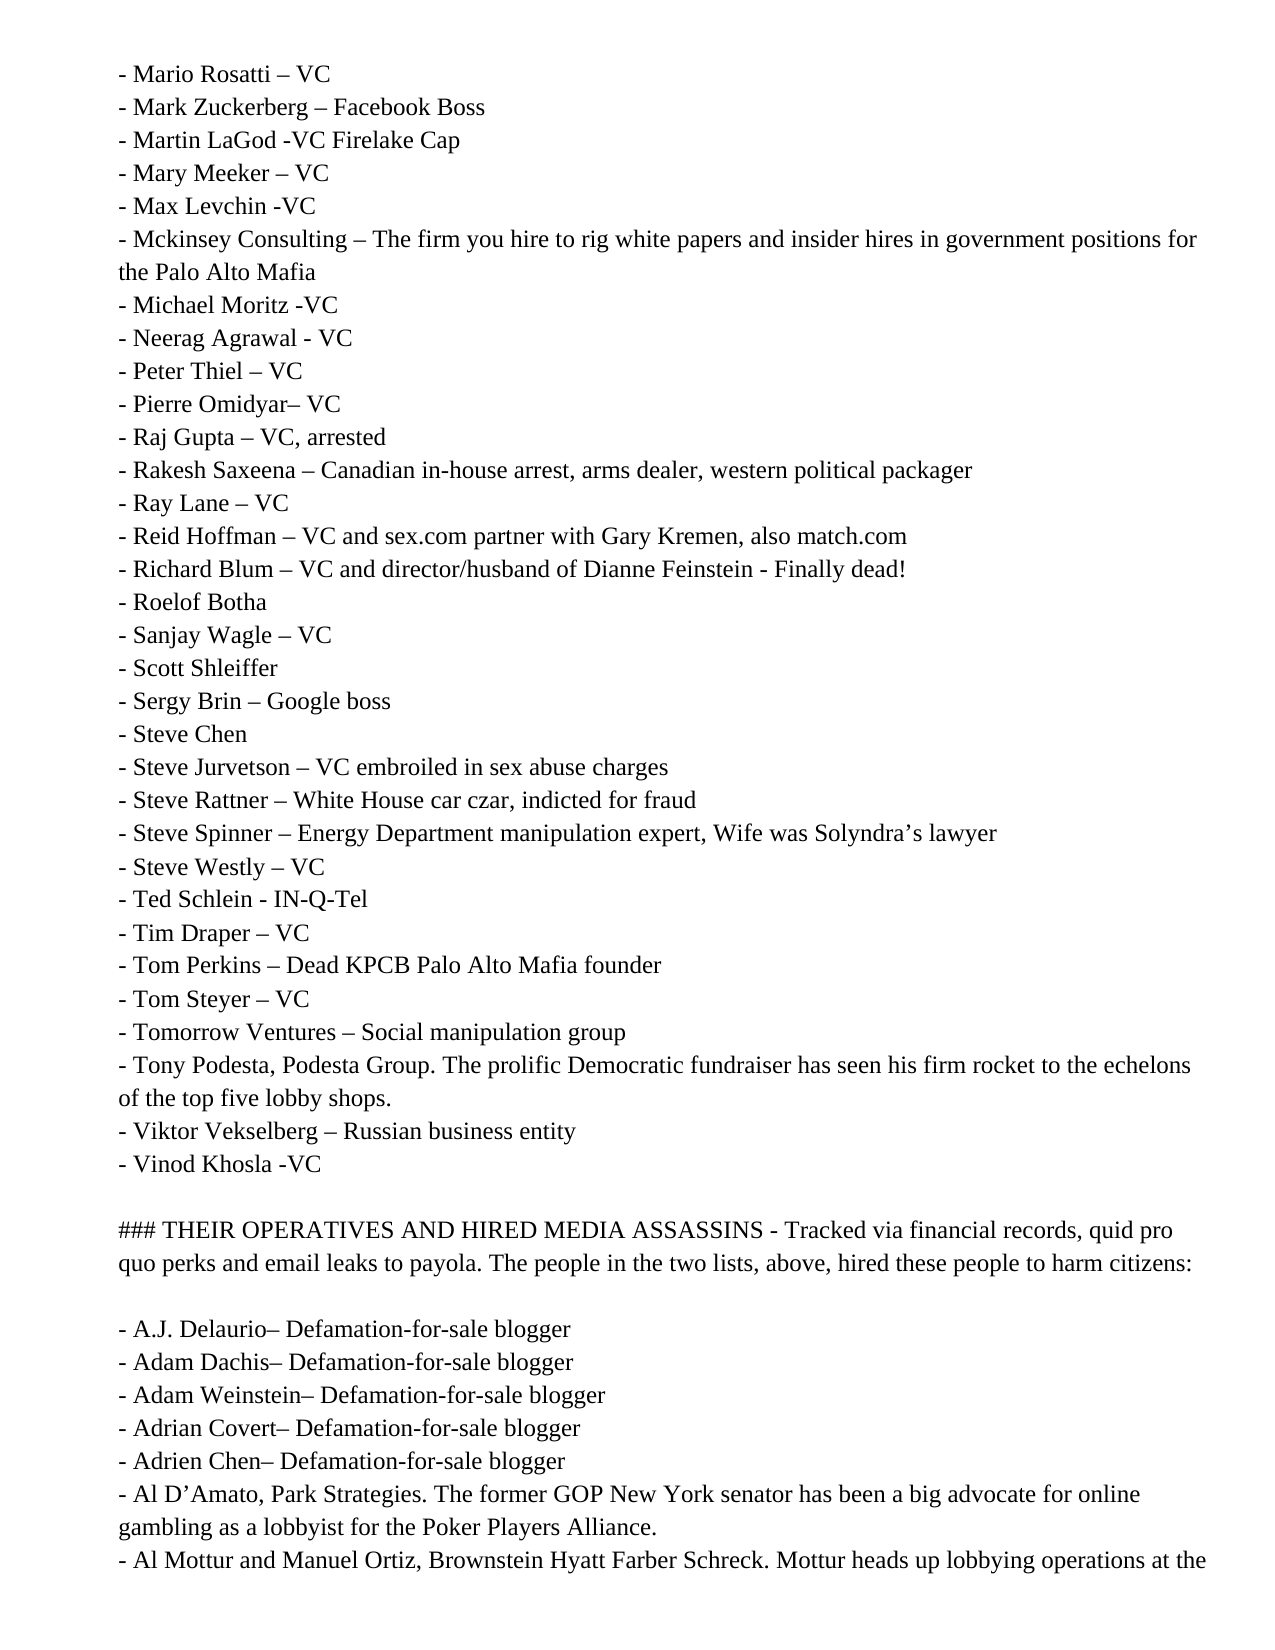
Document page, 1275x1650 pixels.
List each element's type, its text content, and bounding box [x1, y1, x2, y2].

text - Mario Rosatti – VC - Mark Zuckerberg – Facebook Boss - Martin LaGod -VC Firelake Cap - Mary Meeker – VC - Max Levchin -VC - Mckinsey Consulting – The firm you hire to rig white papers and insider hires in government positions for the Palo Alto Mafia - Michael Moritz -VC - Neerag Agrawal - VC - Peter Thiel – VC - Pierre Omidyar– VC - Raj Gupta – VC, arrested - Rakesh Saxeena – Canadian in-house arrest, arms dealer, western political packager - Ray Lane – VC - Reid Hoffman – VC and sex.com partner with Gary Kremen, also match.com - Richard Blum – VC and director/husband of Dianne Feinstein - Finally dead! - Roelof Botha - Sanjay Wagle – VC - Scott Shleiffer - Sergy Brin – Google boss - Steve Chen - Steve Jurvetson – VC embroiled in sex abuse charges - Steve Rattner – White House car czar, indicted for fraud - Steve Spinner – Energy Department manipulation expert, Wife was Solyndra’s lawyer - Steve Westly – VC - Ted Schlein - IN-Q-Tel - Tim Draper – VC - Tom Perkins – Dead KPCB Palo Alto Mafia founder - Tom Steyer – VC - Tomorrow Ventures – Social manipulation group - Tony Podesta, Podesta Group. The prolific Democratic fundraiser has seen his firm rocket to the echelons of the top five lobby shops. - Viktor Vekselberg – Russian business entity - Vinod Khosla -VC ### THEIR OPERATIVES AND HIRED MEDIA ASSASSINS - Tracked via financial records, quid pro quo perks and email leaks to payola. The people in the two lists, above, hired these people to harm citizens: - A.J. Delaurio– Defamation-for-sale blogger - Adam Dachis– Defamation-for-sale blogger - Adam Weinstein– Defamation-for-sale blogger - Adrian Covert– Defamation-for-sale blogger - Adrien Chen– Defamation-for-sale blogger - Al D’Amato, Park Strategies. The former GOP New York senator has been a big advocate for online gambling as a lobbyist for the Poker Players Alliance. - Al Mottur and Manuel Ortiz, Brownstein Hyatt Farber Schreck. Mottur heads up lobbying operations at the [118, 59, 1216, 1574]
